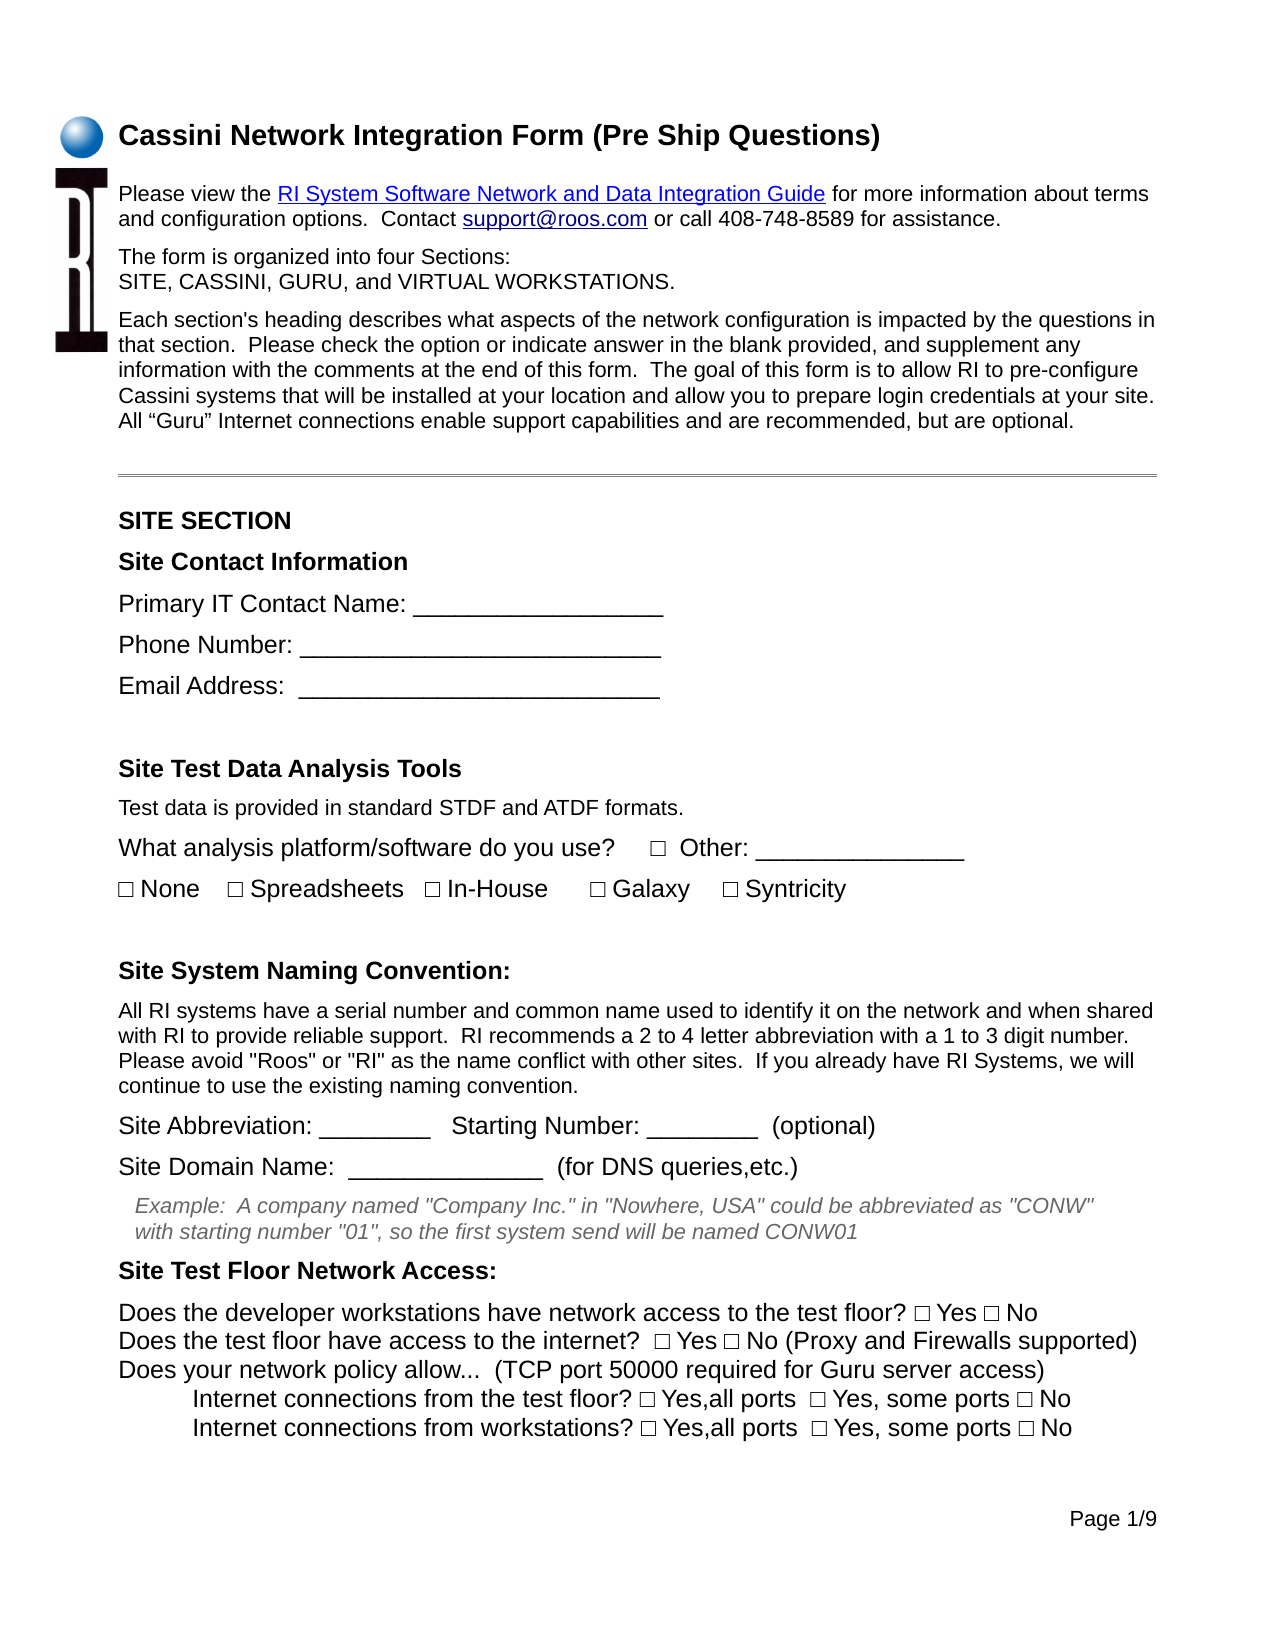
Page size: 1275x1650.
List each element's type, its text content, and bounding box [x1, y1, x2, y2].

text Does the test floor have access to the internet? □ Yes □ No (Proxy and Firewalls supported) [118, 1326, 1157, 1355]
text Each section's heading describes what aspects of the network configuration is impacted by the questions in that section. Please check the option or indicate answer in the blank provided, and supplement any information with the comments at the end of this form. The goal of this form is to allow RI to pre-configure Cassini systems that will be installed at your location and allow you to prepare login credentials at your site. All “Guru” Internet connections enable support capabilities and are recommended, but are optional. [118, 307, 1157, 433]
text Does the developer workstations have network access to the test floor? □ Yes □ No [118, 1297, 1157, 1326]
text Example: A company named "Company Inc." in "Nowhere, USA" could be abbreviated as "CONW" with starting number "01", so the first system send will be named CONW01 [134, 1193, 1128, 1244]
text Email Address: __________________________ [118, 671, 1157, 700]
text Site Domain Name: ______________ (for DNS queries,etc.) [118, 1152, 1157, 1181]
picture [52, 113, 111, 357]
text □ None □ Spreadsheets □ In-House □ Galaxy □ Syntricity [118, 874, 1157, 902]
text The form is organized into four Sections: Site, Cassini, Guru, and Virtual Workstations. [118, 244, 1157, 294]
text What analysis platform/software do you use? □ Other: _______________ [118, 832, 1157, 861]
text SITE SECTION [118, 506, 1157, 535]
text Site Test Floor Network Access: [118, 1256, 1157, 1285]
text Site System Naming Convention: [118, 956, 1157, 985]
text Primary IT Contact Name: __________________ [118, 588, 1157, 617]
text Test data is provided in standard STDF and ATDF formats. [118, 795, 1157, 820]
text Internet connections from the test floor? □ Yes,all ports □ Yes, some ports □ No [118, 1384, 1157, 1412]
text Phone Number: __________________________ [118, 630, 1157, 658]
text All RI systems have a serial number and common name used to identify it on the network and when shared with RI to provide reliable support. RI recommends a 2 to 4 letter abbreviation with a 1 to 3 digit number. Please avoid "Roos" or "RI" as the name conflict with other sites. If you already have RI Systems, we will continue to use the existing naming convention. [118, 997, 1157, 1098]
text Site Abbreviation: ________ Starting Number: ________ (optional) [118, 1111, 1157, 1139]
text Site Contact Information [118, 547, 1157, 576]
text Site Test Data Analysis Tools [118, 753, 1157, 782]
text Does your network policy allow... (TCP port 50000 required for Guru server access) [118, 1355, 1157, 1384]
text Please view the RI System Software Network and Data Integration Guide for more information about terms and configuration options. Contact support@roos.com or call 408-748-8589 for assistance. [118, 181, 1157, 232]
text Internet connections from workstations? □ Yes,all ports □ Yes, some ports □ No [118, 1412, 1157, 1441]
